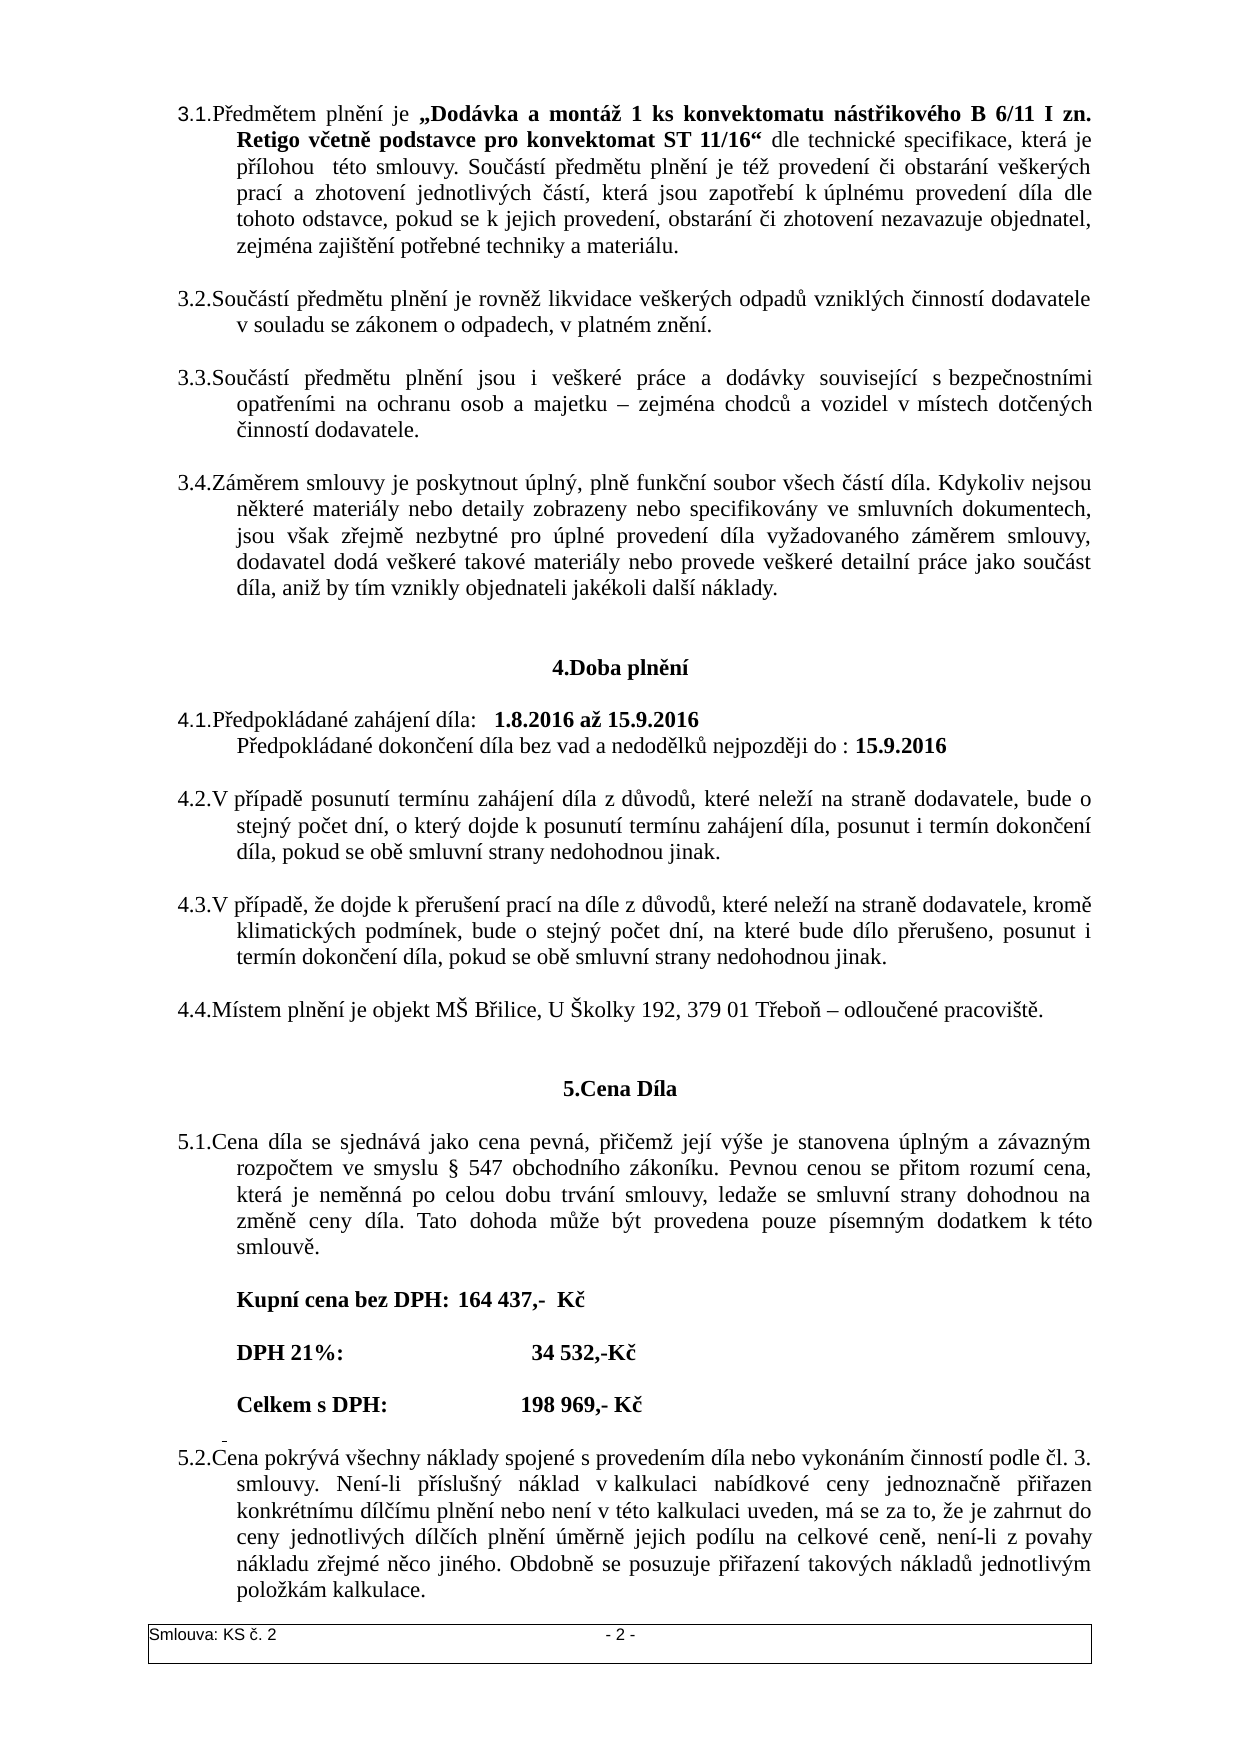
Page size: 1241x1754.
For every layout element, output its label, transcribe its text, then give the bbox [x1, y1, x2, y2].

text Celkem s DPH: 198 969,- Kč [236, 1391, 1092, 1418]
list V případě, že dojde k přerušení prací na díle z důvodů, které neleží na straně dodavatele, kromě klimatických podmínek, bude o stejný počet dní, na které bude dílo přerušeno, posunut i termín dokončení díla, pokud se obě smluvní strany nedohodnou jinak. [177, 891, 1092, 970]
list Záměrem smlouvy je poskytnout úplný, plně funkční soubor všech částí díla. Kdykoliv nejsou některé materiály nebo detaily zobrazeny nebo specifikovány ve smluvních dokumentech, jsou však zřejmě nezbytné pro úplné provedení díla vyžadovaného záměrem smlouvy, dodavatel dodá veškeré takové materiály nebo provede veškeré detailní práce jako součást díla, aniž by tím vznikly objednateli jakékoli další náklady. [177, 469, 1092, 601]
list Cena díla se sjednává jako cena pevná, přičemž její výše je stanovena úplným a závazným rozpočtem ve smyslu § 547 obchodního zákoníku. Pevnou cenou se přitom rozumí cena, která je neměnná po celou dobu trvání smlouvy, ledaže se smluvní strany dohodnou na změně ceny díla. Tato dohoda může být provedena pouze písemným dodatkem k této smlouvě. [177, 1128, 1092, 1260]
list Součástí předmětu plnění je rovněž likvidace veškerých odpadů vzniklých činností dodavatele v souladu se zákonem o odpadech, v platném znění. [177, 284, 1092, 337]
text Kupní cena bez DPH: 164 437,- Kč [236, 1286, 1092, 1312]
list Součástí předmětu plnění jsou i veškeré práce a dodávky související s bezpečnostními opatřeními na ochranu osob a majetku – zejména chodců a vozidel v místech dotčených činností dodavatele. [177, 364, 1092, 443]
text Předpokládané dokončení díla bez vad a nedodělků nejpozději do : 15.9.2016 [236, 733, 1092, 759]
list Doba plnění [148, 653, 1092, 680]
list Cena Díla [148, 1075, 1092, 1102]
list Předpokládané zahájení díla: 1.8.2016 až 15.9.2016 [177, 706, 1092, 733]
list Cena pokrývá všechny náklady spojené s provedením díla nebo vykonáním činností podle čl. 3. smlouvy. Není-li příslušný náklad v kalkulaci nabídkové ceny jednoznačně přiřazen konkrétnímu dílčímu plnění nebo není v této kalkulaci uveden, má se za to, že je zahrnut do ceny jednotlivých dílčích plnění úměrně jejich podílu na celkové ceně, není-li z povahy nákladu zřejmé něco jiného. Obdobně se posuzuje přiřazení takových nákladů jednotlivým položkám kalkulace. [177, 1444, 1092, 1602]
list Místem plnění je objekt MŠ Břilice, U Školky 192, 379 01 Třeboň – odloučené pracoviště. [177, 996, 1092, 1022]
text DPH 21%: 34 532,-Kč [236, 1339, 1092, 1365]
list Předmětem plnění je „Dodávka a montáž 1 ks konvektomatu nástřikového B 6/11 I zn. Retigo včetně podstavce pro konvektomat ST 11/16“ dle technické specifikace, která je přílohou této smlouvy. Součástí předmětu plnění je též provedení či obstarání veškerých prací a zhotovení jednotlivých částí, která jsou zapotřebí k úplnému provedení díla dle tohoto odstavce, pokud se k jejich provedení, obstarání či zhotovení nezavazuje objednatel, zejména zajištění potřebné techniky a materiálu. [177, 100, 1092, 258]
list V případě posunutí termínu zahájení díla z důvodů, které neleží na straně dodavatele, bude o stejný počet dní, o který dojde k posunutí termínu zahájení díla, posunut i termín dokončení díla, pokud se obě smluvní strany nedohodnou jinak. [177, 785, 1092, 864]
